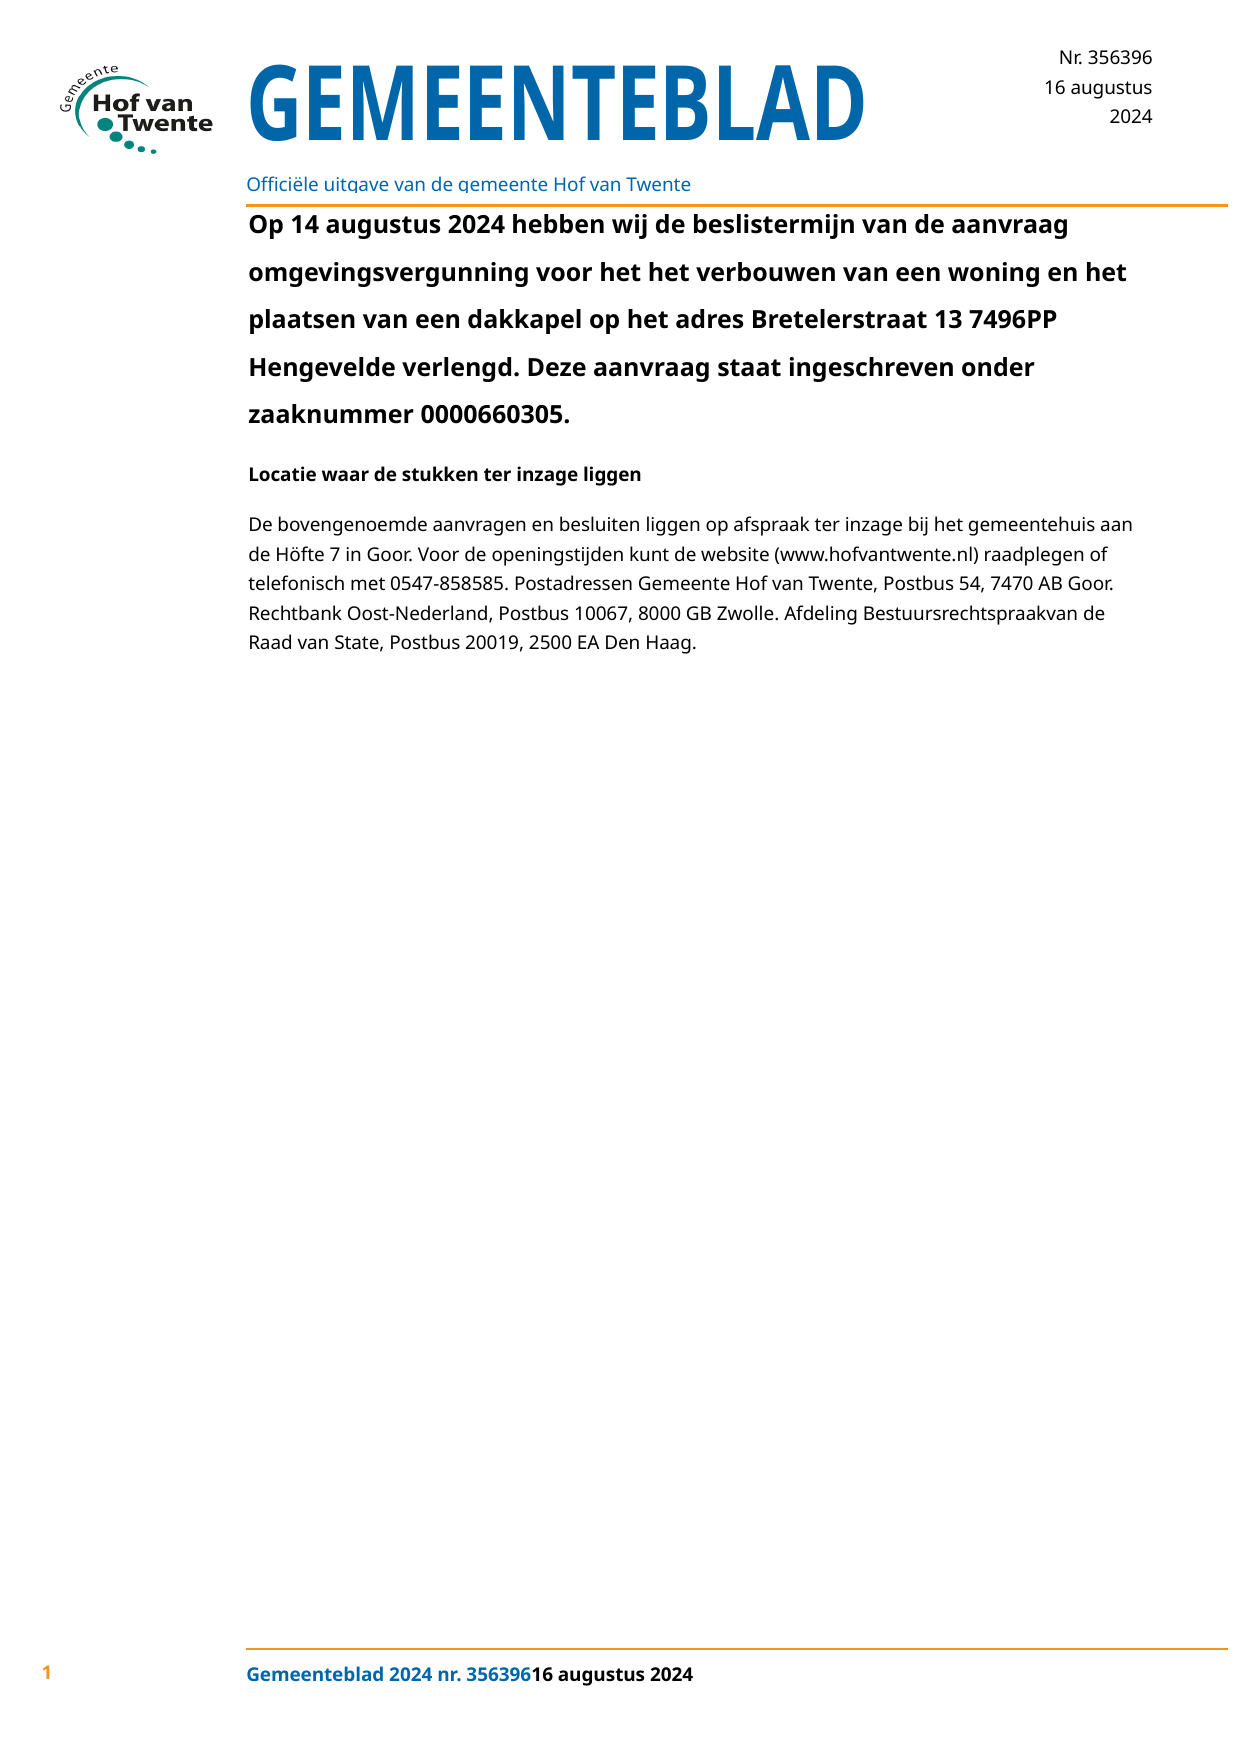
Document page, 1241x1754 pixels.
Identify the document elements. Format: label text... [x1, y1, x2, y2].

text Op 14 augustus 2024 hebben wij de beslistermijn van de aanvraag omgevingsvergunning voor het het verbouwen van een woning en het plaatsen van een dakkapel op het adres Bretelerstraat 13 7496PP Hengevelde verlengd. Deze aanvraag staat ingeschreven onder zaaknummer 0000660305. [248, 207, 1152, 431]
picture [41, 47, 231, 172]
text Locatie waar de stukken ter inzage liggen [248, 461, 1152, 486]
text De bovengenoemde aanvragen en besluiten liggen op afspraak ter inzage bij het gemeentehuis aan de Höfte 7 in Goor. Voor de openingstijden kunt de website (www.hofvantwente.nl) raadplegen of telefonisch met 0547-858585. Postadressen Gemeente Hof van Twente, Postbus 54, 7470 AB Goor. Rechtbank Oost-Nederland, Postbus 10067, 8000 GB Zwolle. Afdeling Bestuursrechtspraakvan de Raad van State, Postbus 20019, 2500 EA Den Haag. [248, 511, 1152, 655]
